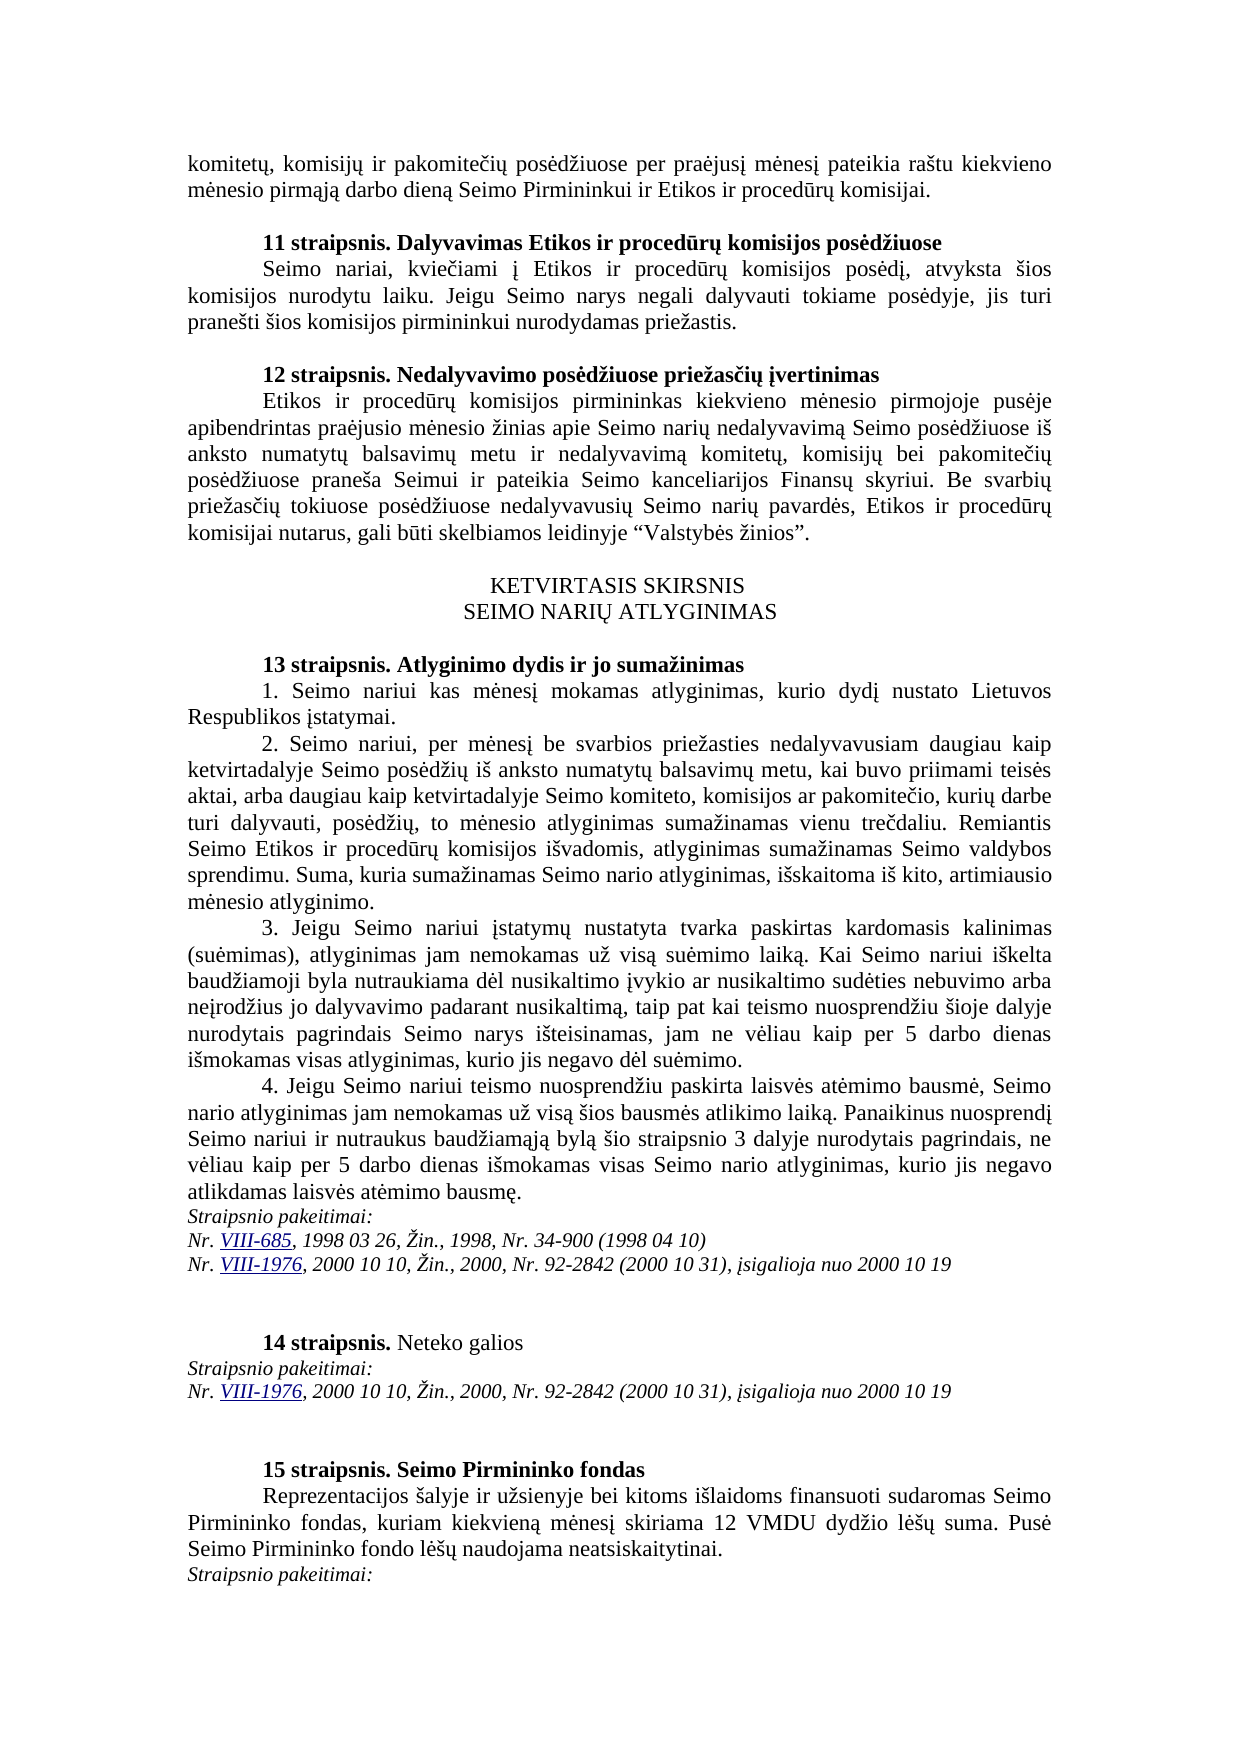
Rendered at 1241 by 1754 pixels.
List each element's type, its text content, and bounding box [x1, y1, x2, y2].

text Reprezentacijos šalyje ir užsienyje bei kitoms išlaidoms finansuoti sudaromas Seimo Pirmininko fondas, kuriam kiekvieną mėnesį skiriama 12 VMDU dydžio lėšų suma. Pusė Seimo Pirmininko fondo lėšų naudojama neatsiskaitytinai. [187, 1483, 1053, 1562]
text Straipsnio pakeitimai: [187, 1562, 1053, 1586]
text 14 straipsnis. Neteko galios [187, 1329, 1053, 1355]
text 15 straipsnis. Seimo Pirmininko fondas [187, 1456, 1053, 1483]
text Etikos ir procedūrų komisijos pirmininkas kiekvieno mėnesio pirmojoje pusėje apibendrintas praėjusio mėnesio žinias apie Seimo narių nedalyvavimą Seimo posėdžiuose iš anksto numatytų balsavimų metu ir nedalyvavimą komitetų, komisijų bei pakomitečių posėdžiuose praneša Seimui ir pateikia Seimo kanceliarijos Finansų skyriui. Be svarbių priežasčių tokiuose posėdžiuose nedalyvavusių Seimo narių pavardės, Etikos ir procedūrų komisijai nutarus, gali būti skelbiamos leidinyje “Valstybės žinios”. [187, 387, 1053, 545]
text KETVIRTASIS SKIRSNIS [187, 572, 1053, 598]
text Nr. VIII-1976, 2000 10 10, Žin., 2000, Nr. 92-2842 (2000 10 31), įsigalioja nuo 2000 10 19 [187, 1252, 1053, 1276]
text 3. Jeigu Seimo nariui įstatymų nustatyta tvarka paskirtas kardomasis kalinimas (suėmimas), atlyginimas jam nemokamas už visą suėmimo laiką. Kai Seimo nariui iškelta baudžiamoji byla nutraukiama dėl nusikaltimo įvykio ar nusikaltimo sudėties nebuvimo arba neįrodžius jo dalyvavimo padarant nusikaltimą, taip pat kai teismo nuosprendžiu šioje dalyje nurodytais pagrindais Seimo narys išteisinamas, jam ne vėliau kaip per 5 darbo dienas išmokamas visas atlyginimas, kurio jis negavo dėl suėmimo. [187, 914, 1053, 1072]
text Nr. VIII-685, 1998 03 26, Žin., 1998, Nr. 34-900 (1998 04 10) [187, 1228, 1053, 1252]
text Nr. VIII-1976, 2000 10 10, Žin., 2000, Nr. 92-2842 (2000 10 31), įsigalioja nuo 2000 10 19 [187, 1379, 1053, 1403]
text 2. Seimo nariui, per mėnesį be svarbios priežasties nedalyvavusiam daugiau kaip ketvirtadalyje Seimo posėdžių iš anksto numatytų balsavimų metu, kai buvo priimami teisės aktai, arba daugiau kaip ketvirtadalyje Seimo komiteto, komisijos ar pakomitečio, kurių darbe turi dalyvauti, posėdžių, to mėnesio atlyginimas sumažinamas vienu trečdaliu. Remiantis Seimo Etikos ir procedūrų komisijos išvadomis, atlyginimas sumažinamas Seimo valdybos sprendimu. Suma, kuria sumažinamas Seimo nario atlyginimas, išskaitoma iš kito, artimiausio mėnesio atlyginimo. [187, 730, 1053, 914]
text 11 straipsnis. Dalyvavimas Etikos ir procedūrų komisijos posėdžiuose [187, 229, 1053, 255]
text komitetų, komisijų ir pakomitečių posėdžiuose per praėjusį mėnesį pateikia raštu kiekvieno mėnesio pirmąją darbo dieną Seimo Pirmininkui ir Etikos ir procedūrų komisijai. [187, 150, 1053, 203]
text Straipsnio pakeitimai: [187, 1355, 1053, 1379]
text 13 straipsnis. Atlyginimo dydis ir jo sumažinimas [187, 651, 1053, 677]
text SEIMO NARIŲ ATLYGINIMAS [187, 598, 1053, 624]
text 12 straipsnis. Nedalyvavimo posėdžiuose priežasčių įvertinimas [187, 361, 1053, 387]
text 4. Jeigu Seimo nariui teismo nuosprendžiu paskirta laisvės atėmimo bausmė, Seimo nario atlyginimas jam nemokamas už visą šios bausmės atlikimo laiką. Panaikinus nuosprendį Seimo nariui ir nutraukus baudžiamąją bylą šio straipsnio 3 dalyje nurodytais pagrindais, ne vėliau kaip per 5 darbo dienas išmokamas visas Seimo nario atlyginimas, kurio jis negavo atlikdamas laisvės atėmimo bausmę. [187, 1072, 1053, 1204]
text Straipsnio pakeitimai: [187, 1204, 1053, 1228]
text Seimo nariai, kviečiami į Etikos ir procedūrų komisijos posėdį, atvyksta šios komisijos nurodytu laiku. Jeigu Seimo narys negali dalyvauti tokiame posėdyje, jis turi pranešti šios komisijos pirmininkui nurodydamas priežastis. [187, 255, 1053, 334]
text 1. Seimo nariui kas mėnesį mokamas atlyginimas, kurio dydį nustato Lietuvos Respublikos įstatymai. [187, 677, 1053, 730]
